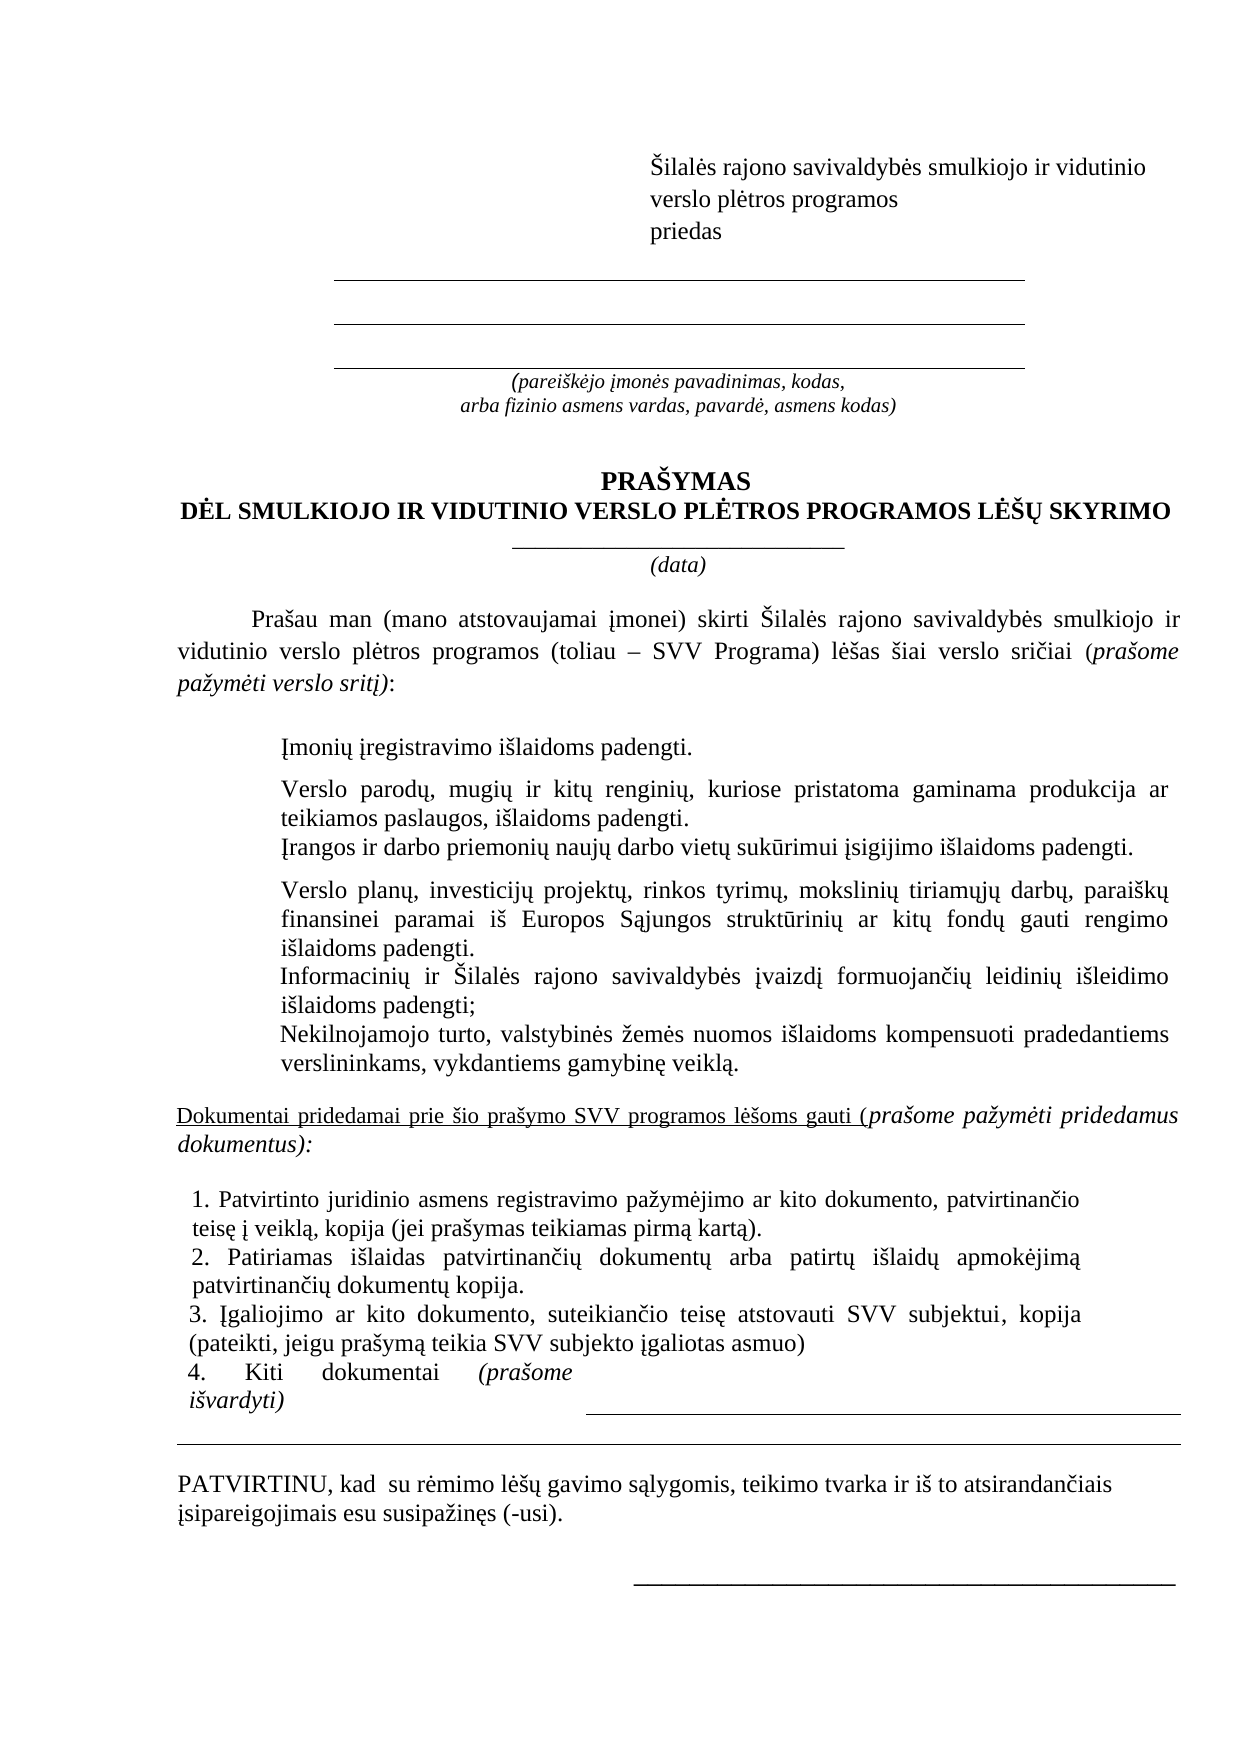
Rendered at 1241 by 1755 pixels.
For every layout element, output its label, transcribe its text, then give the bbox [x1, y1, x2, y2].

table_header [1093, 1184, 1181, 1242]
table_cell [177, 775, 247, 832]
table_cell [177, 1019, 247, 1076]
text PRAŠYMAS [177, 465, 1181, 496]
table_cell Įrangos ir darbo priemonių naujų darbo vietų sukūrimui įsigijimo išlaidoms padengti. [248, 832, 1181, 875]
text Prašau man (mano atstovaujamai įmonei) skirti Šilalės rajono savivaldybės smulkiojo ir vidutinio verslo plėtros programos (toliau – SVV Programa) lėšas šiai verslo sričiai (prašome pažymėti verslo sritį): [177, 604, 1181, 697]
table_header [334, 281, 1025, 324]
table_cell Verslo planų, investicijų projektų, rinkos tyrimų, mokslinių tiriamųjų darbų, paraiškų finansinei paramai iš Europos Sąjungos struktūrinių ar kitų fondų gauti rengimo išlaidoms padengti. [248, 875, 1181, 961]
table_cell [177, 875, 247, 961]
text Šilalės rajono savivaldybės smulkiojo ir vidutinio [650, 152, 1181, 181]
table_cell 4. Kiti dokumentai (prašome išvardyti) [177, 1357, 586, 1414]
text _____________________________ [177, 525, 1181, 551]
table_cell [1093, 1242, 1181, 1299]
table_cell Informacinių ir Šilalės rajono savivaldybės įvaizdį formuojančių leidinių išleidimo išlaidoms padengti; [248, 961, 1181, 1019]
table_cell [177, 1414, 1181, 1444]
text arba fizinio asmens vardas, pavardė, asmens kodas) [177, 393, 1181, 417]
table_cell [586, 1357, 1181, 1414]
table_cell Nekilnojamojo turto, valstybinės žemės nuomos išlaidoms kompensuoti pradedantiems verslininkams, vykdantiems gamybinę veiklą. [248, 1019, 1181, 1076]
text DĖL SMULKIOJO IR VIDUTINIO VERSLO PLĖTROS PROGRAMOS LĖŠŲ SKYRIMO [177, 496, 1181, 525]
table_cell [1093, 1299, 1181, 1357]
text verslo plėtros programos [650, 184, 1181, 213]
table_header Įmonių įregistravimo išlaidoms padengti. [248, 732, 1181, 774]
table_cell Verslo parodų, mugių ir kitų renginių, kuriose pristatoma gaminama produkcija ar teikiamos paslaugos, išlaidoms padengti. [248, 775, 1181, 832]
table_header 1. Patvirtinto juridinio asmens registravimo pažymėjimo ar kito dokumento, patvirtinančio teisę į veiklą, kopija (jei prašymas teikiamas pirmą kartą). [177, 1184, 1093, 1242]
table_cell [334, 325, 1025, 368]
text _______________________________________ [634, 1558, 1181, 1587]
text (pareiškėjo įmonės pavadinimas, kodas, [177, 369, 1181, 393]
text PATVIRTINU, kad su rėmimo lėšų gavimo sąlygomis, teikimo tvarka ir iš to atsirandančiais įsipareigojimais esu susipažinęs (-usi). [177, 1469, 1181, 1526]
table_cell [177, 961, 247, 1019]
table_header [177, 732, 247, 774]
text priedas [650, 216, 1181, 245]
text (data) [177, 551, 1181, 578]
text Dokumentai pridedamai prie šio prašymo SVV programos lėšoms gauti (prašome pažymėti pridedamus dokumentus): [176, 1100, 1181, 1158]
table_cell [177, 832, 247, 875]
table_cell 2. Patiriamas išlaidas patvirtinančių dokumentų arba patirtų išlaidų apmokėjimą patvirtinančių dokumentų kopija. [177, 1242, 1093, 1299]
